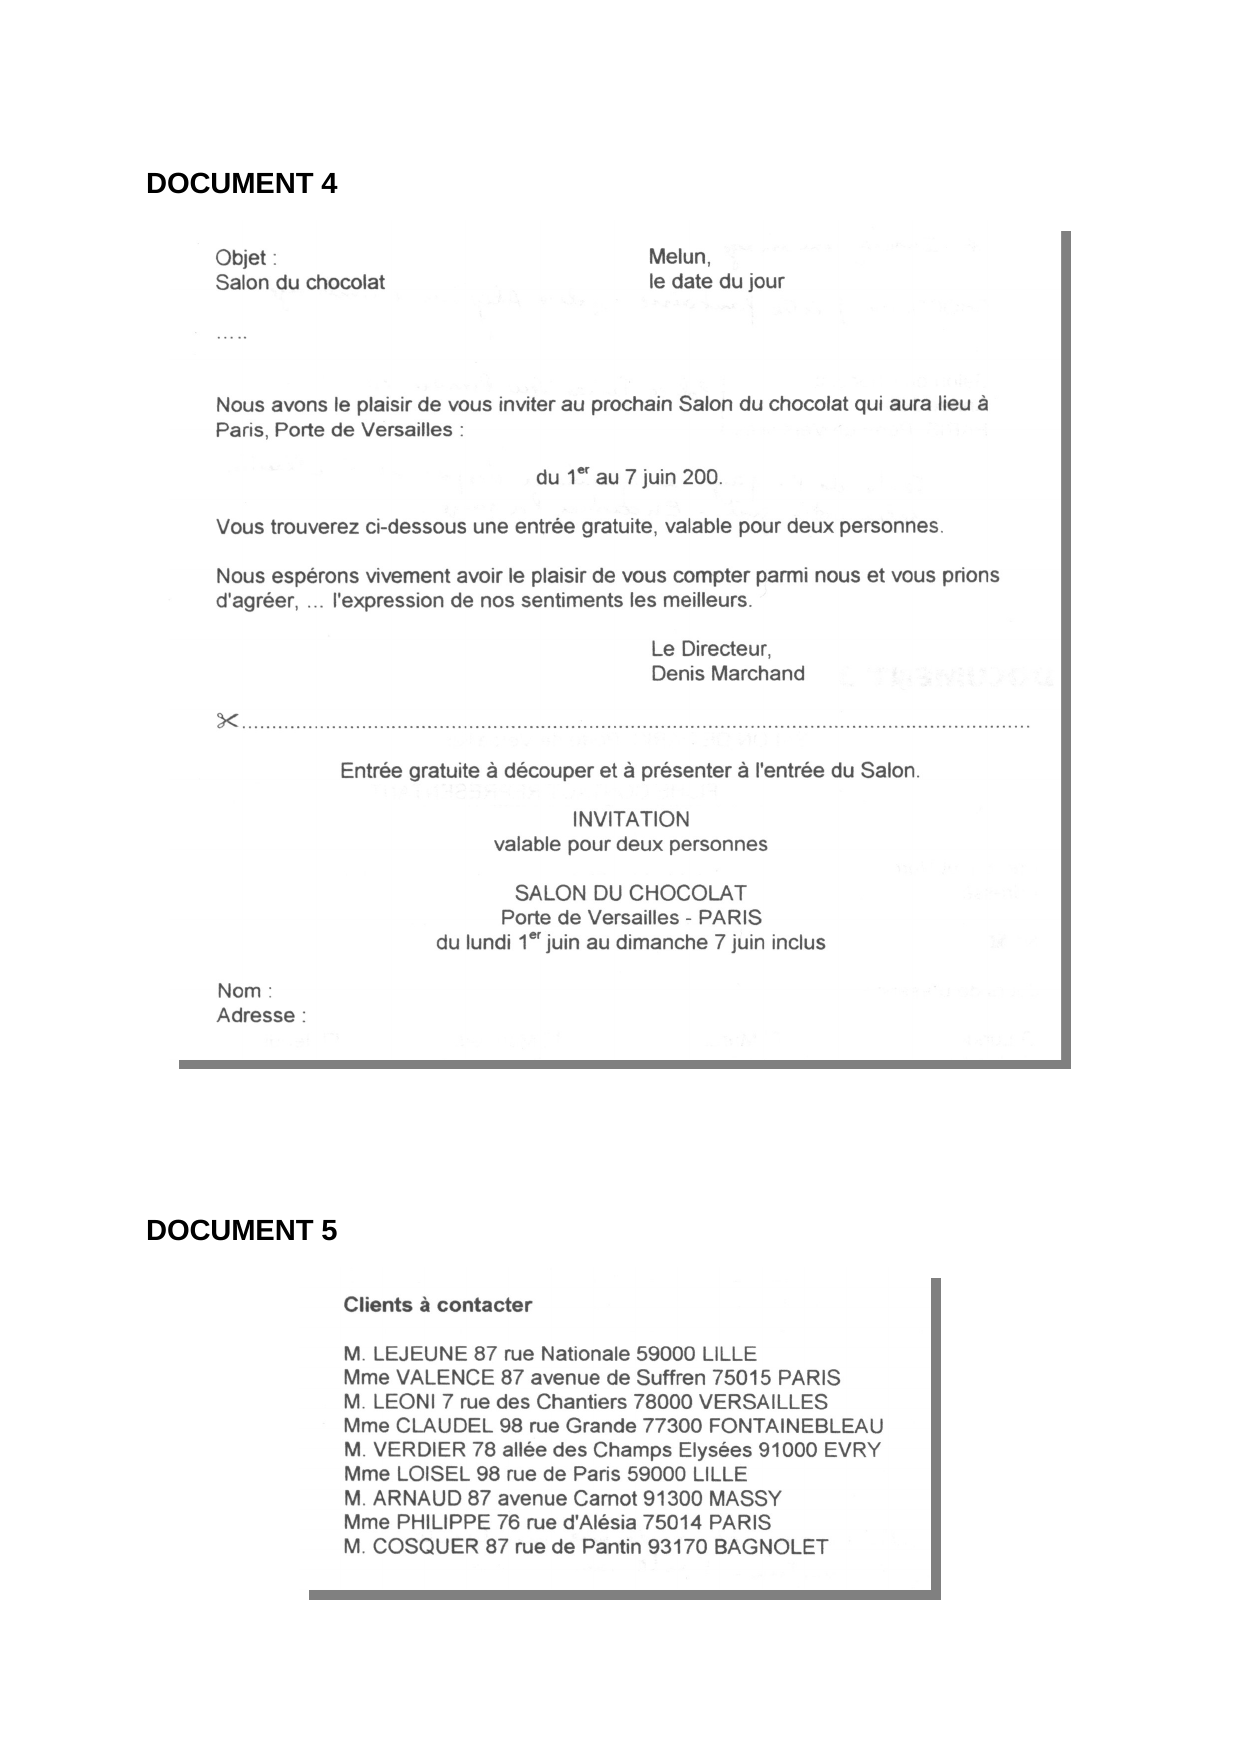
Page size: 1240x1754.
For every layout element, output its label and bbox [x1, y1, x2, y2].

picture [298, 1267, 931, 1590]
picture [168, 220, 1062, 1060]
